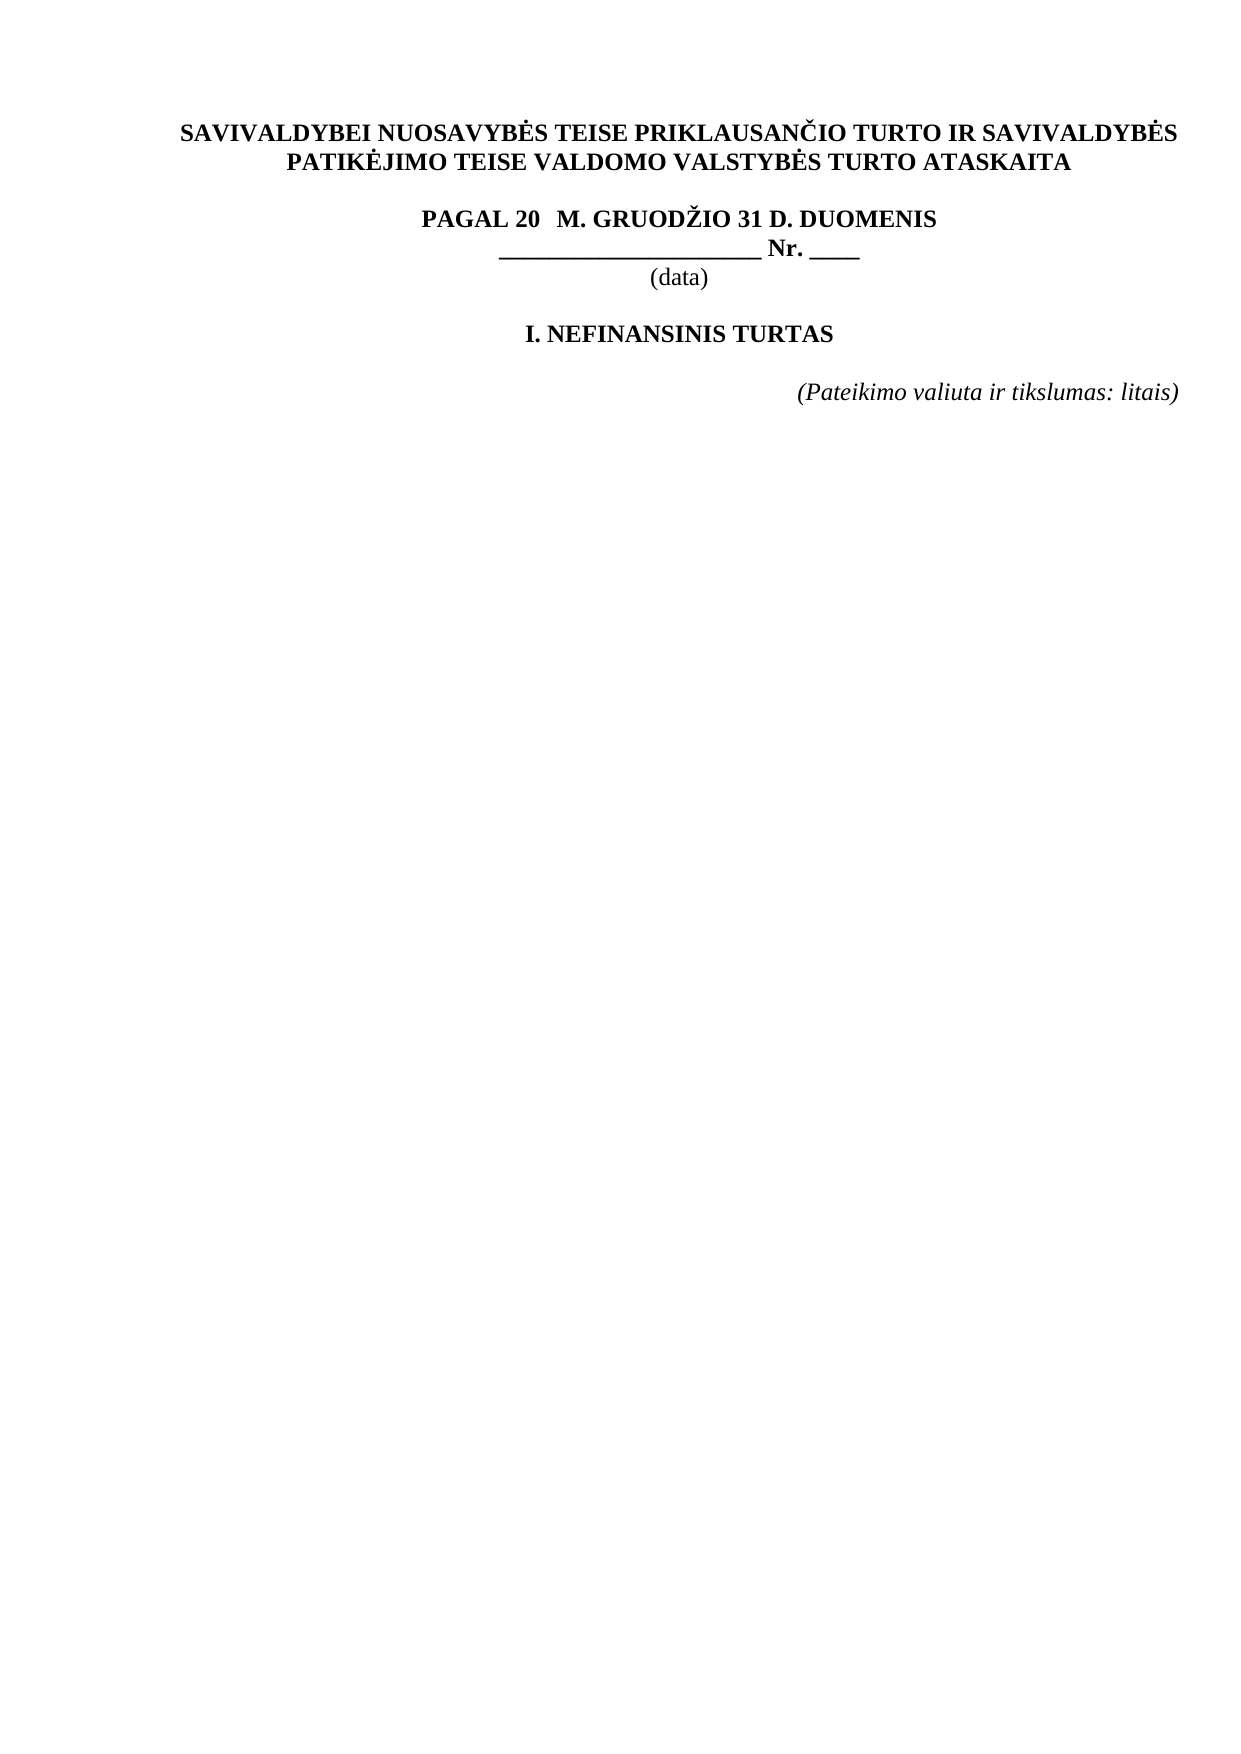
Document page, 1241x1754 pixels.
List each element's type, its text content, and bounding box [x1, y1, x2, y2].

text PAGAL 20 M. GRUODŽIO 31 D. DUOMENIS [177, 204, 1181, 233]
text _____________________ Nr. ____ [177, 233, 1181, 262]
text I. NEFINANSINIS TURTAS [177, 319, 1181, 348]
text (data) [177, 262, 1181, 291]
text SAVIVALDYBEI NUOSAVYBĖS TEISE PRIKLAUSANČIO TURTO IR SAVIVALDYBĖS PATIKĖJIMO TEISE VALDOMO VALSTYBĖS TURTO ATASKAITA [177, 118, 1181, 176]
text (Pateikimo valiuta ir tikslumas: litais) [177, 377, 1181, 406]
